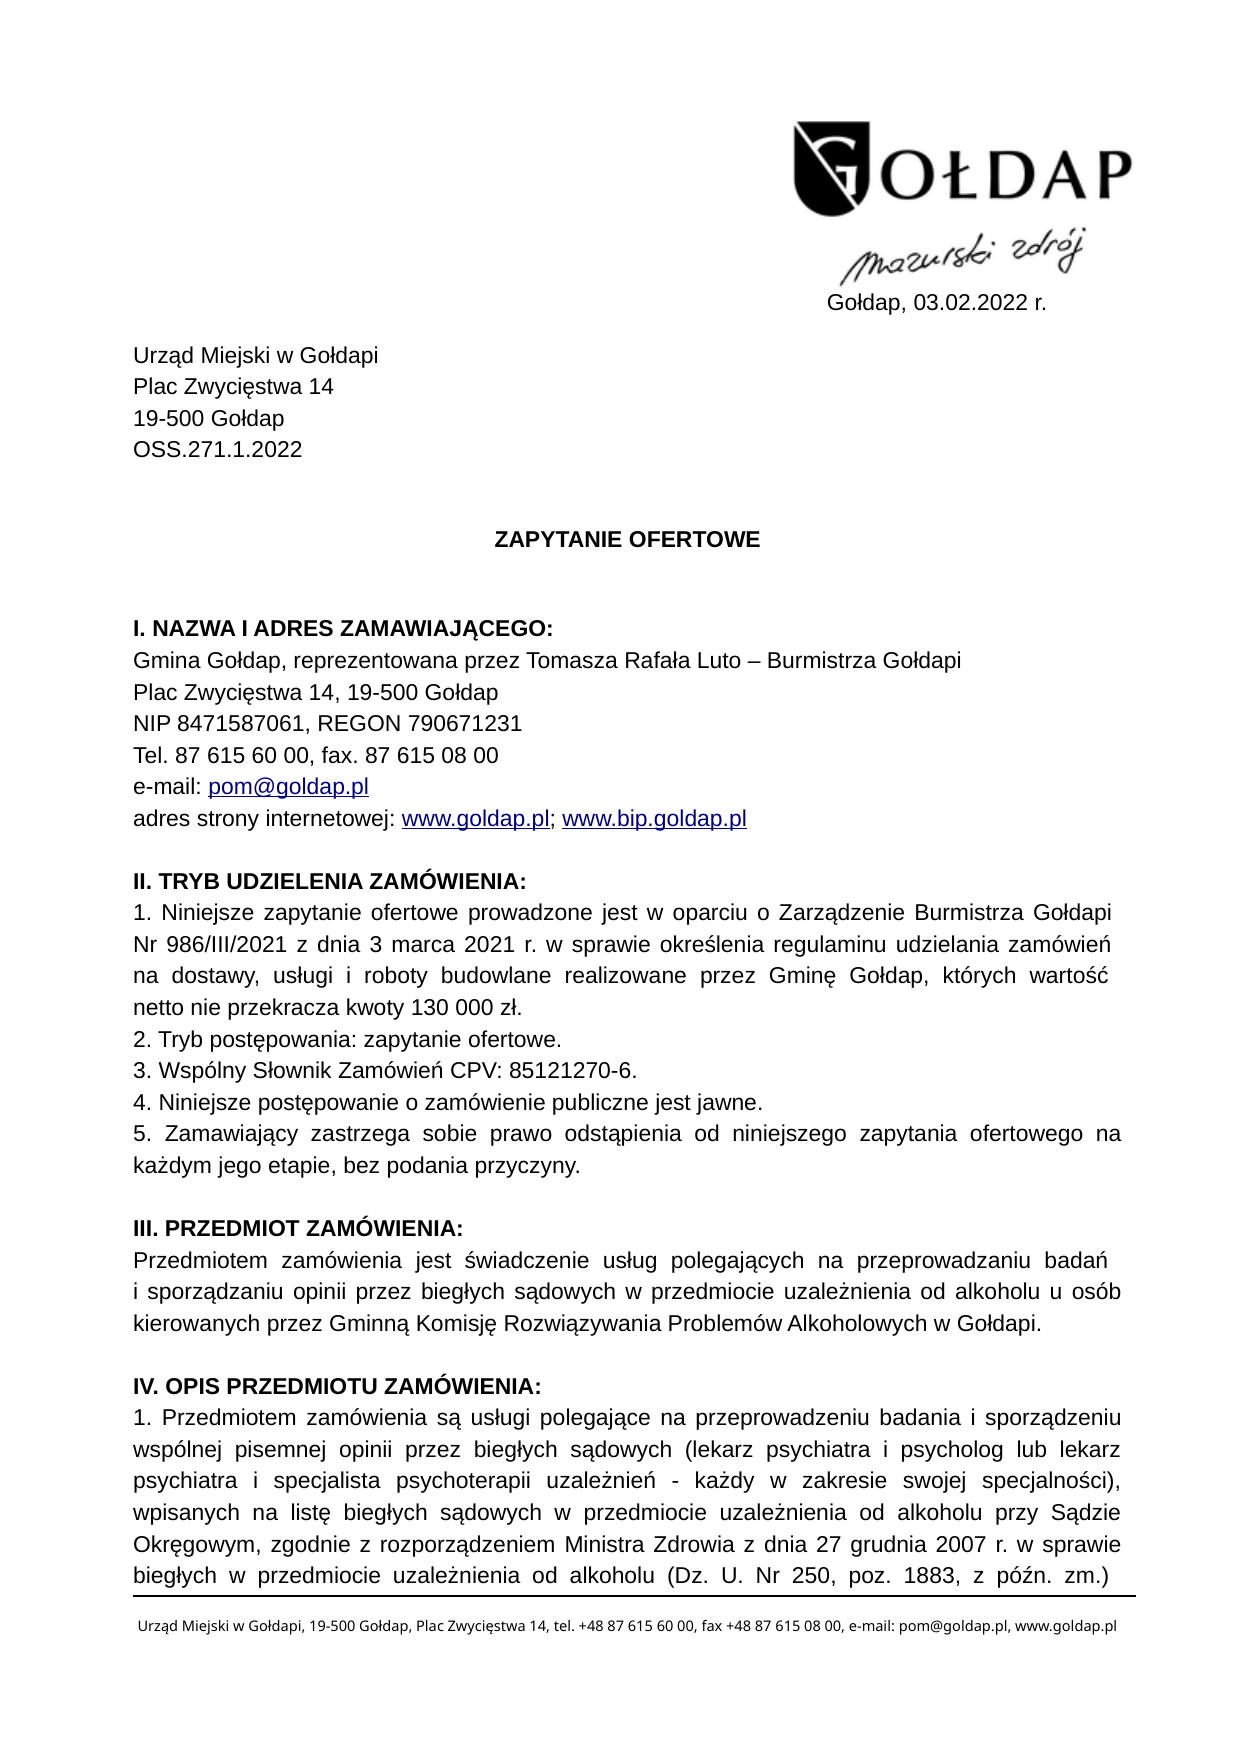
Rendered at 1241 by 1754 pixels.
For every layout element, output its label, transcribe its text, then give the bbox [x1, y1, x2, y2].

text II. TRYB UDZIELENIA ZAMÓWIENIA: [133, 868, 1122, 894]
text 3. Wspólny Słownik Zamówień CPV: 85121270-6. [133, 1057, 1122, 1083]
text e-mail: pom@goldap.pl [133, 773, 1122, 799]
text Urząd Miejski w Gołdapi [133, 342, 1122, 368]
text Przedmiotem zamówienia jest świadczenie usług polegających na przeprowadzaniu badań i sporządzaniu opinii przez biegłych sądowych w przedmiocie uzależnienia od alkoholu u osób kierowanych przez Gminną Komisję Rozwiązywania Problemów Alkoholowych w Gołdapi. [133, 1247, 1122, 1336]
text NIP 8471587061, REGON 790671231 [133, 710, 1122, 736]
text 1. Przedmiotem zamówienia są usługi polegające na przeprowadzeniu badania i sporządzeniu wspólnej pisemnej opinii przez biegłych sądowych (lekarz psychiatra i psycholog lub lekarz psychiatra i specjalista psychoterapii uzależnień - każdy w zakresie swojej specjalności), wpisanych na listę biegłych sądowych w przedmiocie uzależnienia od alkoholu przy Sądzie Okręgowym, zgodnie z rozporządzeniem Ministra Zdrowia z dnia 27 grudnia 2007 r. w sprawie biegłych w przedmiocie uzależnienia od alkoholu (Dz. U. Nr 250, poz. 1883, z późn. zm.) [133, 1404, 1122, 1588]
text III. PRZEDMIOT ZAMÓWIENIA: [133, 1215, 1122, 1241]
text IV. OPIS PRZEDMIOTU ZAMÓWIENIA: [133, 1373, 1122, 1399]
text Plac Zwycięstwa 14, 19-500 Gołdap [133, 678, 1122, 705]
text I. NAZWA I ADRES ZAMAWIAJĄCEGO: [133, 615, 1122, 642]
text 4. Niniejsze postępowanie o zamówienie publiczne jest jawne. [133, 1089, 1122, 1115]
text ZAPYTANIE OFERTOWE [133, 526, 1122, 552]
text Plac Zwycięstwa 14 [133, 373, 1122, 399]
text OSS.271.1.2022 [133, 436, 1122, 463]
text Gołdap, 03.02.2022 r. [133, 177, 1122, 315]
text 5. Zamawiający zastrzega sobie prawo odstąpienia od niniejszego zapytania ofertowego na każdym jego etapie, bez podania przyczyny. [133, 1120, 1122, 1178]
text 1. Niniejsze zapytanie ofertowe prowadzone jest w oparciu o Zarządzenie Burmistrza Gołdapi Nr 986/III/2021 z dnia 3 marca 2021 r. w sprawie określenia regulaminu udzielania zamówień na dostawy, usługi i roboty budowlane realizowane przez Gminę Gołdap, których wartość netto nie przekracza kwoty 130 000 zł. [133, 899, 1122, 1020]
text 2. Tryb postępowania: zapytanie ofertowe. [133, 1026, 1122, 1052]
text adres strony internetowej: www.goldap.pl; www.bip.goldap.pl [133, 805, 1122, 831]
text Tel. 87 615 60 00, fax. 87 615 08 00 [133, 742, 1122, 768]
text Gmina Gołdap, reprezentowana przez Tomasza Rafała Luto – Burmistrza Gołdapi [133, 647, 1122, 673]
text 19-500 Gołdap [133, 405, 1122, 431]
